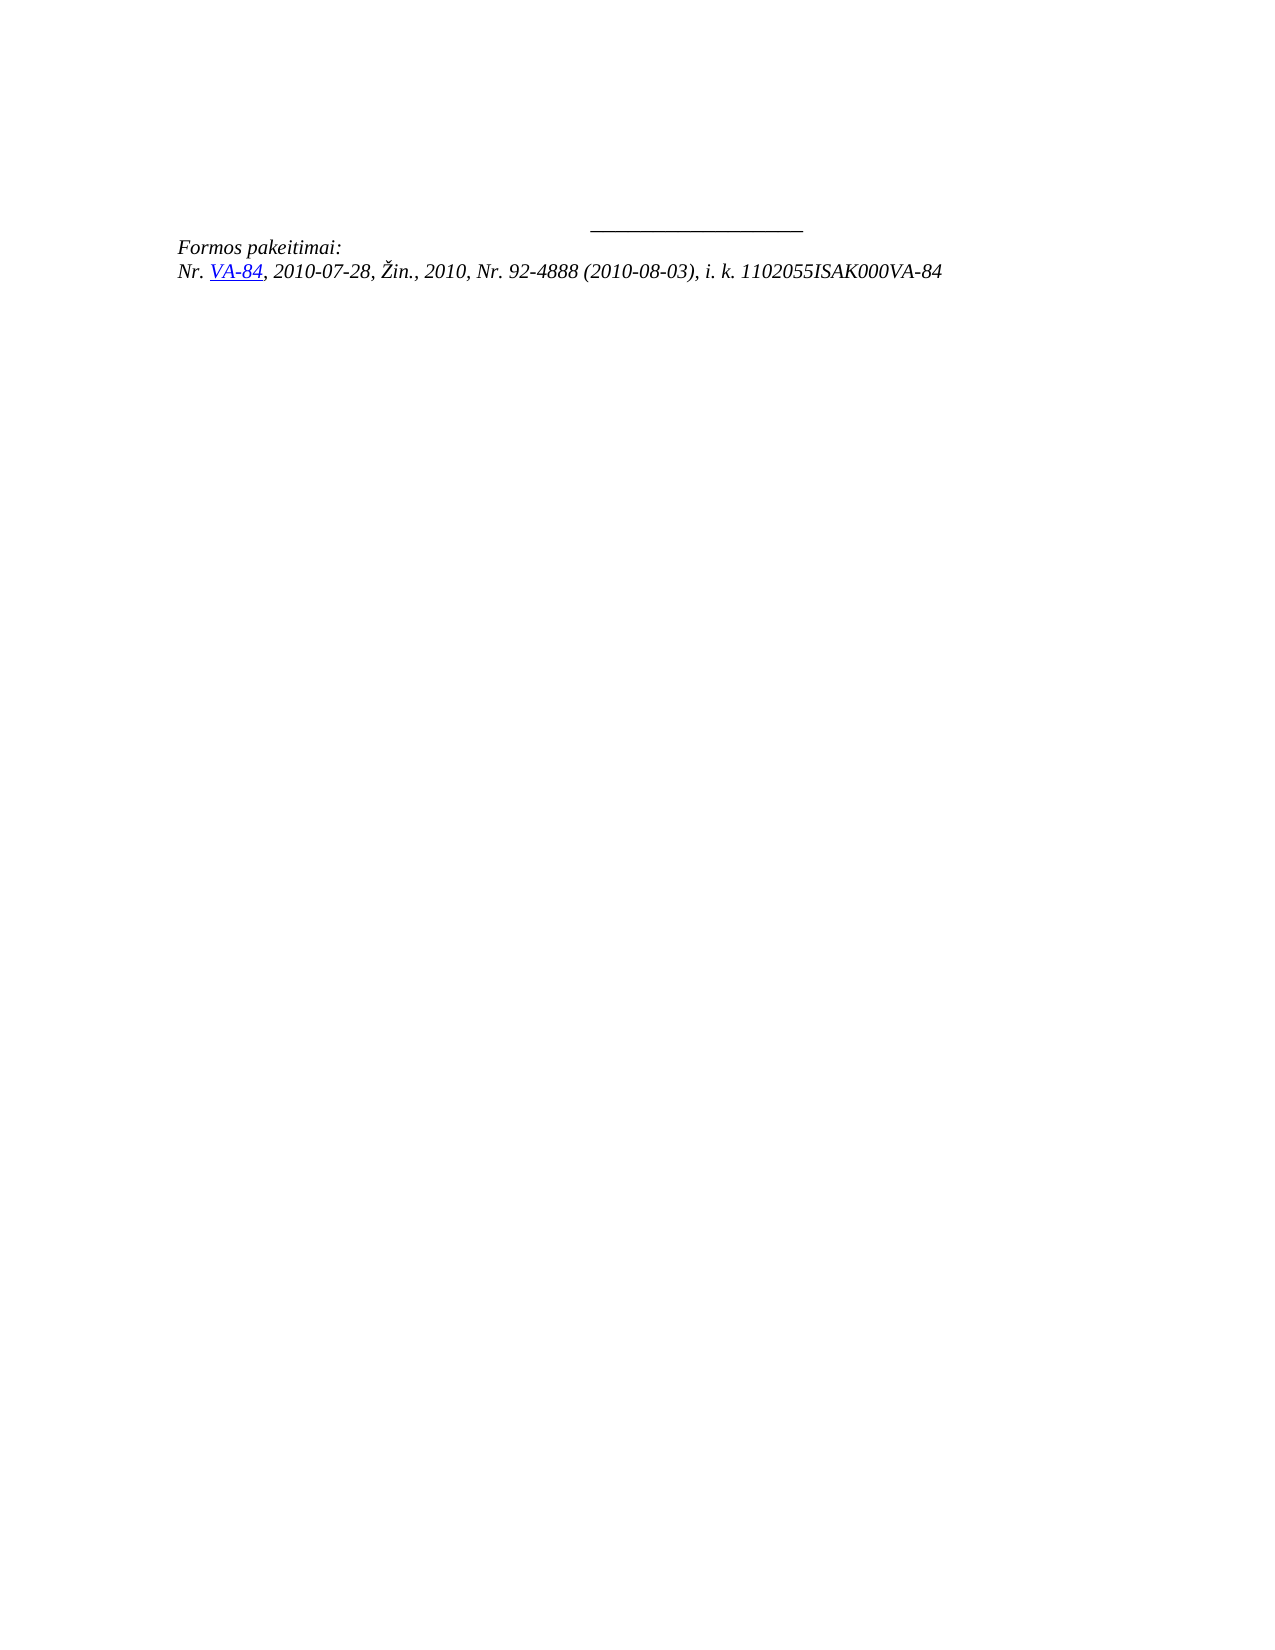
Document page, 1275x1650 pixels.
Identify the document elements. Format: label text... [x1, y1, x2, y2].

text _________________ [177, 206, 1216, 235]
text Nr. VA-84, 2010-07-28, Žin., 2010, Nr. 92-4888 (2010-08-03), i. k. 1102055ISAK000VA-84 [177, 259, 1216, 283]
text Formos pakeitimai: [177, 235, 1216, 259]
